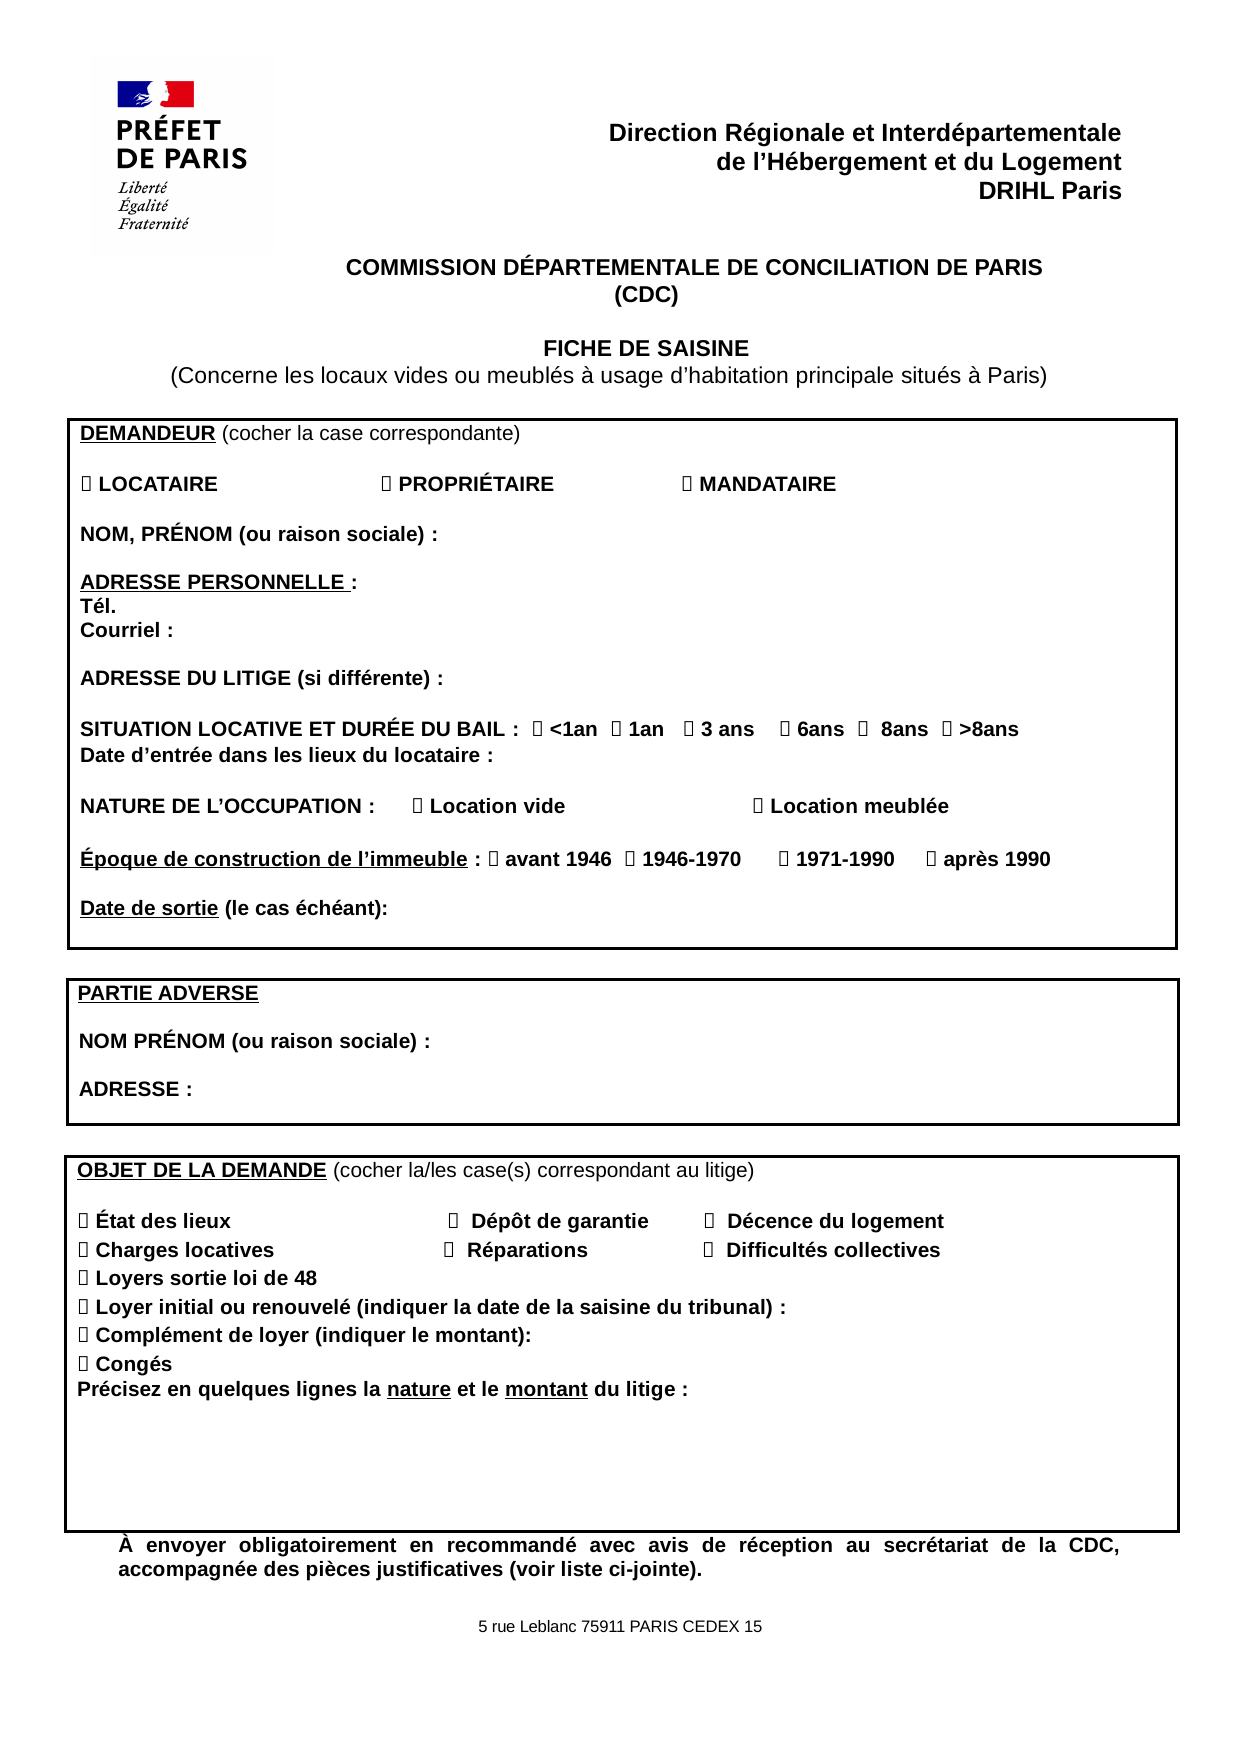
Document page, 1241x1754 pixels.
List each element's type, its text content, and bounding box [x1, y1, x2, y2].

list Direction Régionale et Interdépartementale [274, 118, 1122, 147]
table_header OBJET DE LA DEMANDE (cocher la/les case(s) correspondant au litige)  État des lieux  Dépôt de garantie  Décence du logement  Charges locatives  Réparations  Difficultés collectives  Loyers sortie loi de 48  Loyer initial ou renouvelé (indiquer la date de la saisine du tribunal) :  Complément de loyer (indiquer le montant):  Congés Précisez en quelques lignes la nature et le montant du litige : [67, 1158, 1177, 1530]
table_header PARTIE ADVERSE NOM PRÉNOM (ou raison sociale) : ADRESSE : [69, 981, 1177, 1122]
text À envoyer obligatoirement en recommandé avec avis de réception au secrétariat de la CDC, accompagnée des pièces justificatives (voir liste ci-jointe). [118, 1533, 1122, 1581]
picture [91, 55, 274, 255]
text (Concerne les locaux vides ou meublés à usage d’habitation principale situés à Paris) [96, 362, 1122, 389]
subtitle COMMISSION DÉPARTEMENTALE DE CONCILIATION DE PARIS [59, 253, 1122, 281]
table_header DEMANDEUR (cocher la case correspondante)  LOCATAIRE  PROPRIÉTAIRE  MANDATAIRE NOM, PRÉNOM (ou raison sociale) : ADRESSE PERSONNELLE : Tél. Courriel : ADRESSE DU LITIGE (si différente) : SITUATION LOCATIVE ET DURÉE DU BAIL :  <1an  1an  3 ans  6ans  8ans  >8ans Date d’entrée dans les lieux du locataire : NATURE DE L’OCCUPATION :  Location vide  Location meublée Époque de construction de l’immeuble :  avant 1946  1946-1970  1971-1990  après 1990 Date de sortie (le cas échéant): [70, 421, 1175, 947]
list de l’Hébergement et du Logement [274, 147, 1122, 176]
subtitle (CDC) [171, 281, 1122, 308]
subtitle FICHE DE SAISINE [171, 335, 1122, 362]
list DRIHL Paris [274, 176, 1122, 205]
